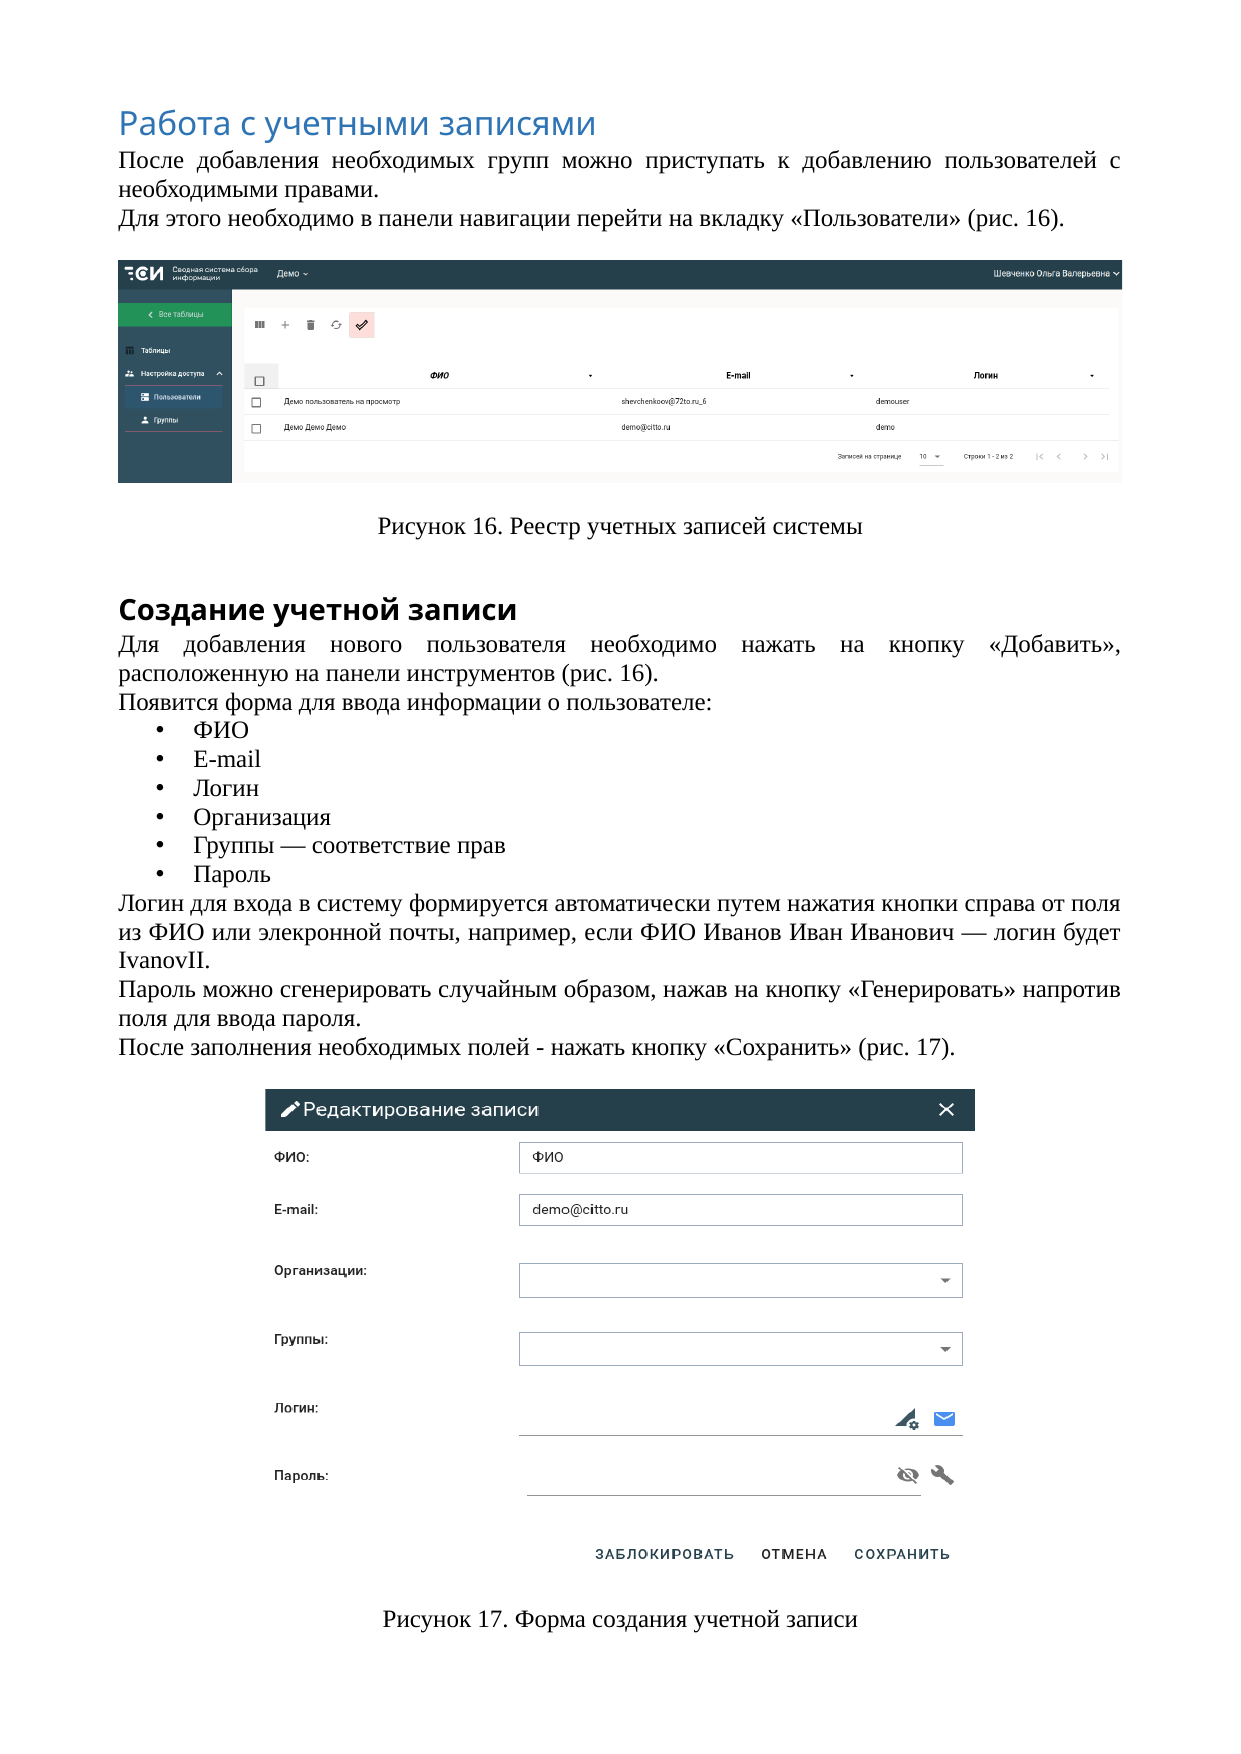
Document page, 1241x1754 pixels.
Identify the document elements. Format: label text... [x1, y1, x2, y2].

list ФИО [156, 715, 1122, 744]
text Логин для входа в систему формируется автоматически путем нажатия кнопки справа от поля из ФИО или элекронной почты, например, если ФИО Иванов Иван Иванович — логин будет IvanovII. [118, 888, 1122, 974]
text Рисунок 17. Форма создания учетной записи [118, 1604, 1122, 1632]
list Организация [156, 802, 1122, 830]
list E-mail [156, 744, 1122, 773]
list Пароль [156, 859, 1122, 888]
text Появится форма для ввода информации о пользователе: [118, 687, 1122, 715]
list Логин [156, 773, 1122, 802]
subtitle Работа с учетными записями [118, 100, 1122, 145]
text После заполнения необходимых полей - нажать кнопку «Сохранить» (рис. 17). [118, 1032, 1122, 1060]
list Группы — соответствие прав [156, 830, 1122, 859]
text Для добавления нового пользователя необходимо нажать на кнопку «Добавить», расположенную на панели инструментов (рис. 16). [118, 629, 1122, 687]
subtitle Создание учетной записи [118, 589, 1122, 629]
picture [265, 1089, 975, 1575]
text После добавления необходимых групп можно приступать к добавлению пользователей с необходимыми правами. [118, 145, 1122, 203]
picture [118, 260, 1123, 483]
text Рисунок 16. Реестр учетных записей системы [118, 511, 1122, 540]
text Пароль можно сгенерировать случайным образом, нажав на кнопку «Генерировать» напротив поля для ввода пароля. [118, 974, 1122, 1032]
text Для этого необходимо в панели навигации перейти на вкладку «Пользователи» (рис. 16). [118, 203, 1122, 232]
